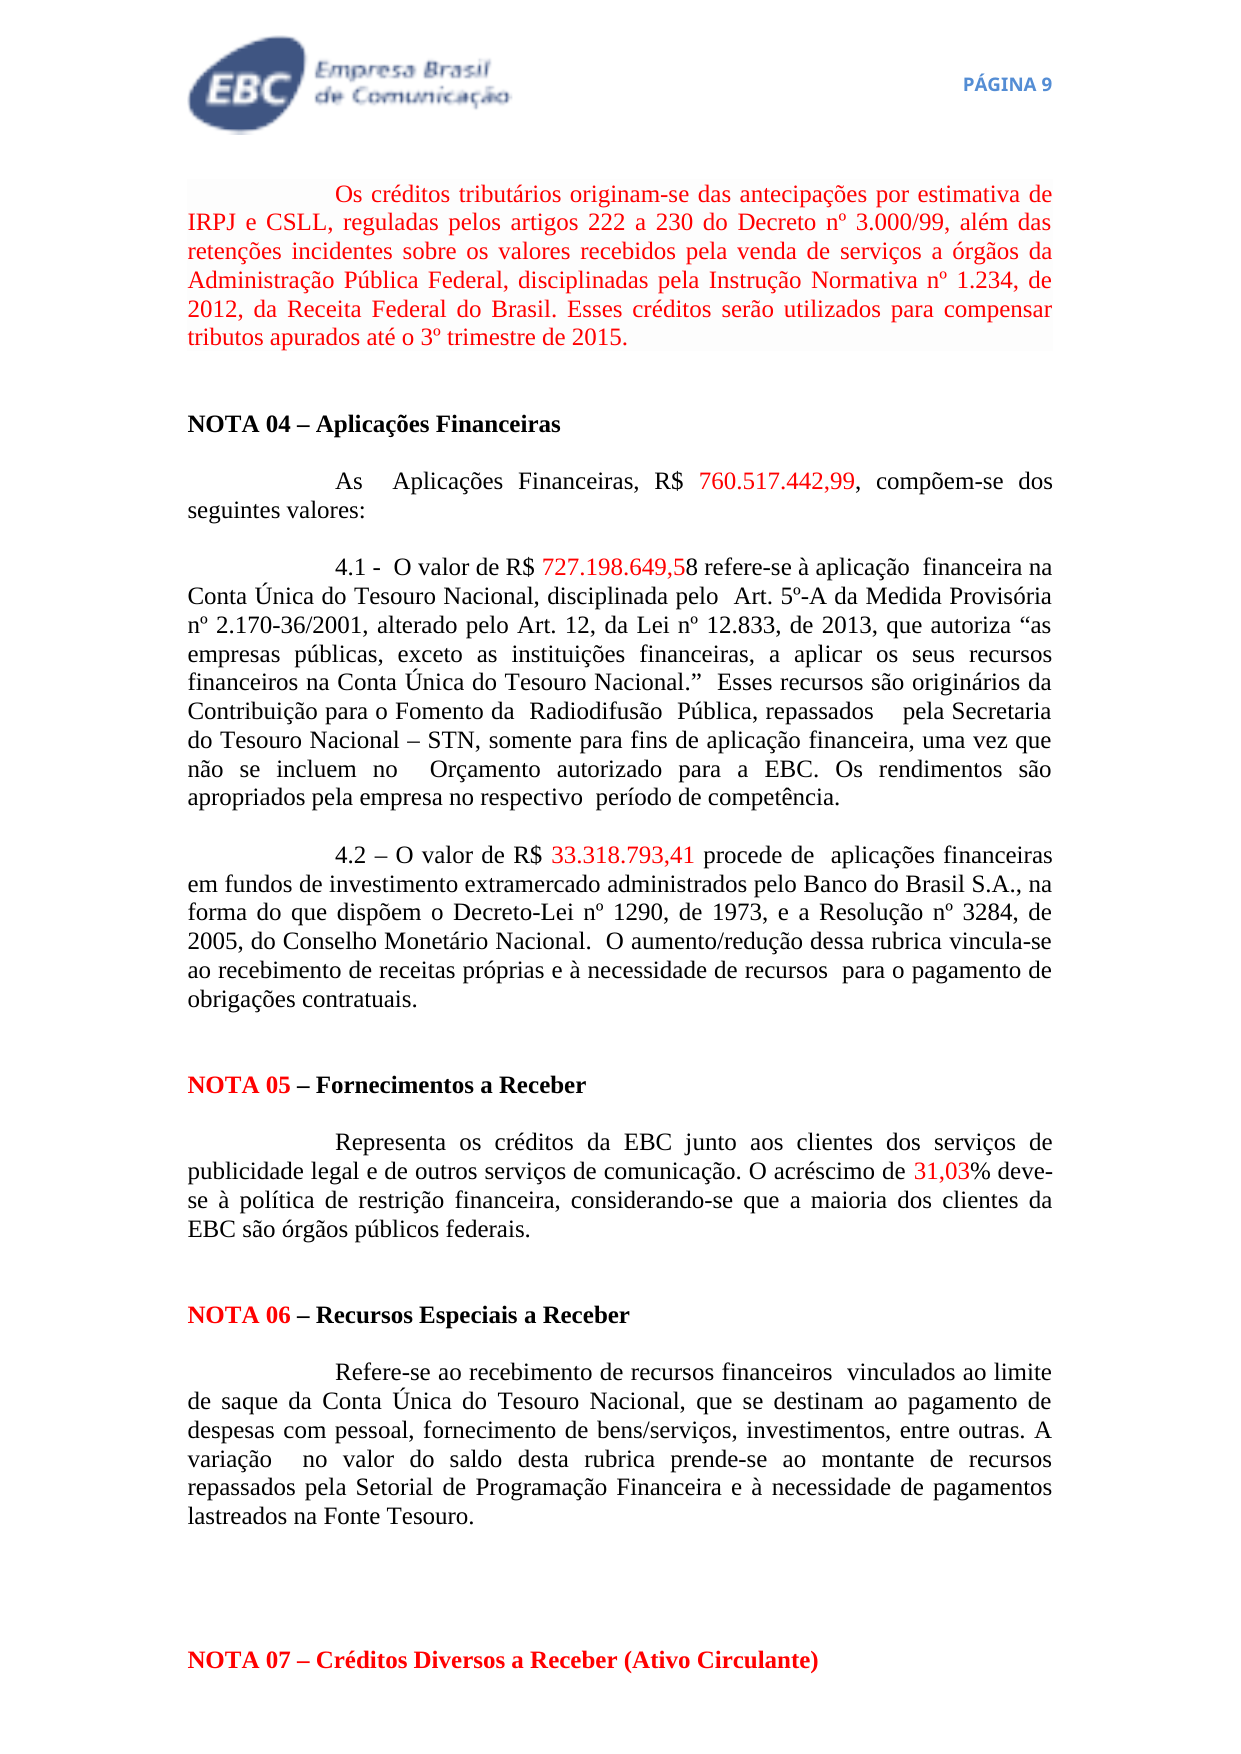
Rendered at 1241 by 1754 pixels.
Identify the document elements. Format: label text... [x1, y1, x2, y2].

text NOTA 07 – Créditos Diversos a Receber (Ativo Circulante) [187, 1645, 1053, 1674]
text NOTA 04 – Aplicações Financeiras [187, 409, 1053, 437]
text NOTA 05 – Fornecimentos a Receber [187, 1070, 1053, 1099]
text As Aplicações Financeiras, R$ 760.517.442,99, compõem-se dos seguintes valores: [187, 466, 1053, 524]
text Os créditos tributários originam-se das antecipações por estimativa de IRPJ e CSLL, reguladas pelos artigos 222 a 230 do Decreto nº 3.000/99, além das retenções incidentes sobre os valores recebidos pela venda de serviços a órgãos da Administração Pública Federal, disciplinadas pela Instrução Normativa nº 1.234, de 2012, da Receita Federal do Brasil. Esses créditos serão utilizados para compensar tributos apurados até o 3º trimestre de 2015. [187, 179, 1053, 351]
text 4.2 – O valor de R$ 33.318.793,41 procede de aplicações financeiras em fundos de investimento extramercado administrados pelo Banco do Brasil S.A., na forma do que dispõem o Decreto-Lei nº 1290, de 1973, e a Resolução nº 3284, de 2005, do Conselho Monetário Nacional. O aumento/redução dessa rubrica vincula-se ao recebimento de receitas próprias e à necessidade de recursos para o pagamento de obrigações contratuais. [187, 840, 1053, 1012]
text 4.1 - O valor de R$ 727.198.649,58 refere-se à aplicação financeira na Conta Única do Tesouro Nacional, disciplinada pelo Art. 5º-A da Medida Provisória nº 2.170-36/2001, alterado pelo Art. 12, da Lei nº 12.833, de 2013, que autoriza “as empresas públicas, exceto as instituições financeiras, a aplicar os seus recursos financeiros na Conta Única do Tesouro Nacional.” Esses recursos são originários da Contribuição para o Fomento da Radiodifusão Pública, repassados pela Secretaria do Tesouro Nacional – STN, somente para fins de aplicação financeira, uma vez que não se incluem no Orçamento autorizado para a EBC. Os rendimentos são apropriados pela empresa no respectivo período de competência. [187, 552, 1053, 811]
text Refere-se ao recebimento de recursos financeiros vinculados ao limite de saque da Conta Única do Tesouro Nacional, que se destinam ao pagamento de despesas com pessoal, fornecimento de bens/serviços, investimentos, entre outras. A variação no valor do saldo desta rubrica prende-se ao montante de recursos repassados pela Setorial de Programação Financeira e à necessidade de pagamentos lastreados na Fonte Tesouro. [187, 1357, 1053, 1530]
text NOTA 06 – Recursos Especiais a Receber [187, 1300, 1053, 1329]
text Representa os créditos da EBC junto aos clientes dos serviços de publicidade legal e de outros serviços de comunicação. O acréscimo de 31,03% deve-se à política de restrição financeira, considerando-se que a maioria dos clientes da EBC são órgãos públicos federais. [187, 1127, 1053, 1242]
